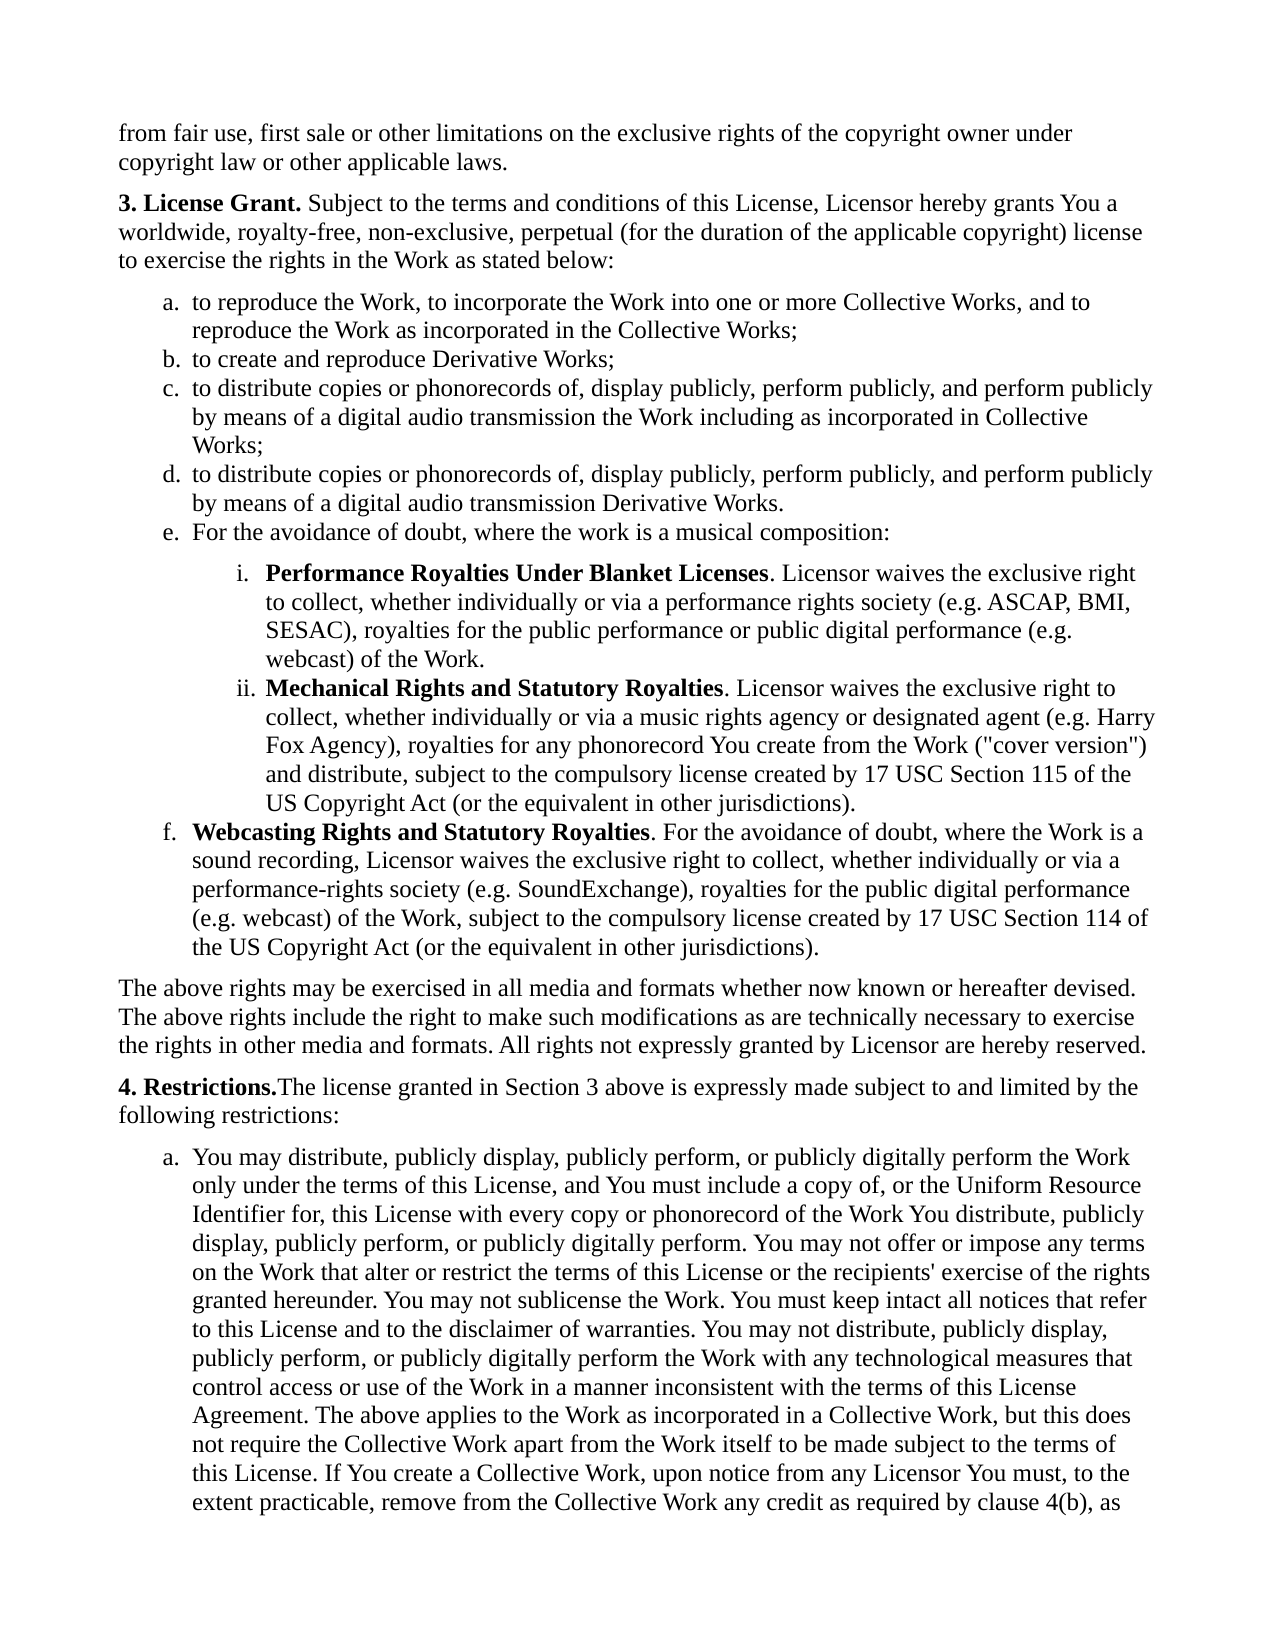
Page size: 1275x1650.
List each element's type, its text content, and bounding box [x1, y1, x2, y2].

text from fair use, first sale or other limitations on the exclusive rights of the copyright owner under copyright law or other applicable laws. [118, 118, 1157, 176]
list You may distribute, publicly display, publicly perform, or publicly digitally perform the Work only under the terms of this License, and You must include a copy of, or the Uniform Resource Identifier for, this License with every copy or phonorecord of the Work You distribute, publicly display, publicly perform, or publicly digitally perform. You may not offer or impose any terms on the Work that alter or restrict the terms of this License or the recipients' exercise of the rights granted hereunder. You may not sublicense the Work. You must keep intact all notices that refer to this License and to the disclaimer of warranties. You may not distribute, publicly display, publicly perform, or publicly digitally perform the Work with any technological measures that control access or use of the Work in a manner inconsistent with the terms of this License Agreement. The above applies to the Work as incorporated in a Collective Work, but this does not require the Collective Work apart from the Work itself to be made subject to the terms of this License. If You create a Collective Work, upon notice from any Licensor You must, to the extent practicable, remove from the Collective Work any credit as required by clause 4(b), as [162, 1142, 1157, 1516]
list Webcasting Rights and Statutory Royalties. For the avoidance of doubt, where the Work is a sound recording, Licensor waives the exclusive right to collect, whether individually or via a performance-rights society (e.g. SoundExchange), royalties for the public digital performance (e.g. webcast) of the Work, subject to the compulsory license created by 17 USC Section 114 of the US Copyright Act (or the equivalent in other jurisdictions). [162, 817, 1157, 961]
list For the avoidance of doubt, where the work is a musical composition: [162, 517, 1157, 546]
list Performance Royalties Under Blanket Licenses. Licensor waives the exclusive right to collect, whether individually or via a performance rights society (e.g. ASCAP, BMI, SESAC), royalties for the public performance or public digital performance (e.g. webcast) of the Work. [236, 558, 1157, 673]
text 3. License Grant. Subject to the terms and conditions of this License, Licensor hereby grants You a worldwide, royalty-free, non-exclusive, perpetual (for the duration of the applicable copyright) license to exercise the rights in the Work as stated below: [118, 188, 1157, 274]
list to create and reproduce Derivative Works; [162, 344, 1157, 373]
list to distribute copies or phonorecords of, display publicly, perform publicly, and perform publicly by means of a digital audio transmission Derivative Works. [162, 459, 1157, 517]
text The above rights may be exercised in all media and formats whether now known or hereafter devised. The above rights include the right to make such modifications as are technically necessary to exercise the rights in other media and formats. All rights not expressly granted by Licensor are hereby reserved. [118, 973, 1157, 1059]
text 4. Restrictions.The license granted in Section 3 above is expressly made subject to and limited by the following restrictions: [118, 1072, 1157, 1129]
list to reproduce the Work, to incorporate the Work into one or more Collective Works, and to reproduce the Work as incorporated in the Collective Works; [162, 287, 1157, 344]
list Mechanical Rights and Statutory Royalties. Licensor waives the exclusive right to collect, whether individually or via a music rights agency or designated agent (e.g. Harry Fox Agency), royalties for any phonorecord You create from the Work ("cover version") and distribute, subject to the compulsory license created by 17 USC Section 115 of the US Copyright Act (or the equivalent in other jurisdictions). [236, 673, 1157, 817]
list to distribute copies or phonorecords of, display publicly, perform publicly, and perform publicly by means of a digital audio transmission the Work including as incorporated in Collective Works; [162, 373, 1157, 459]
